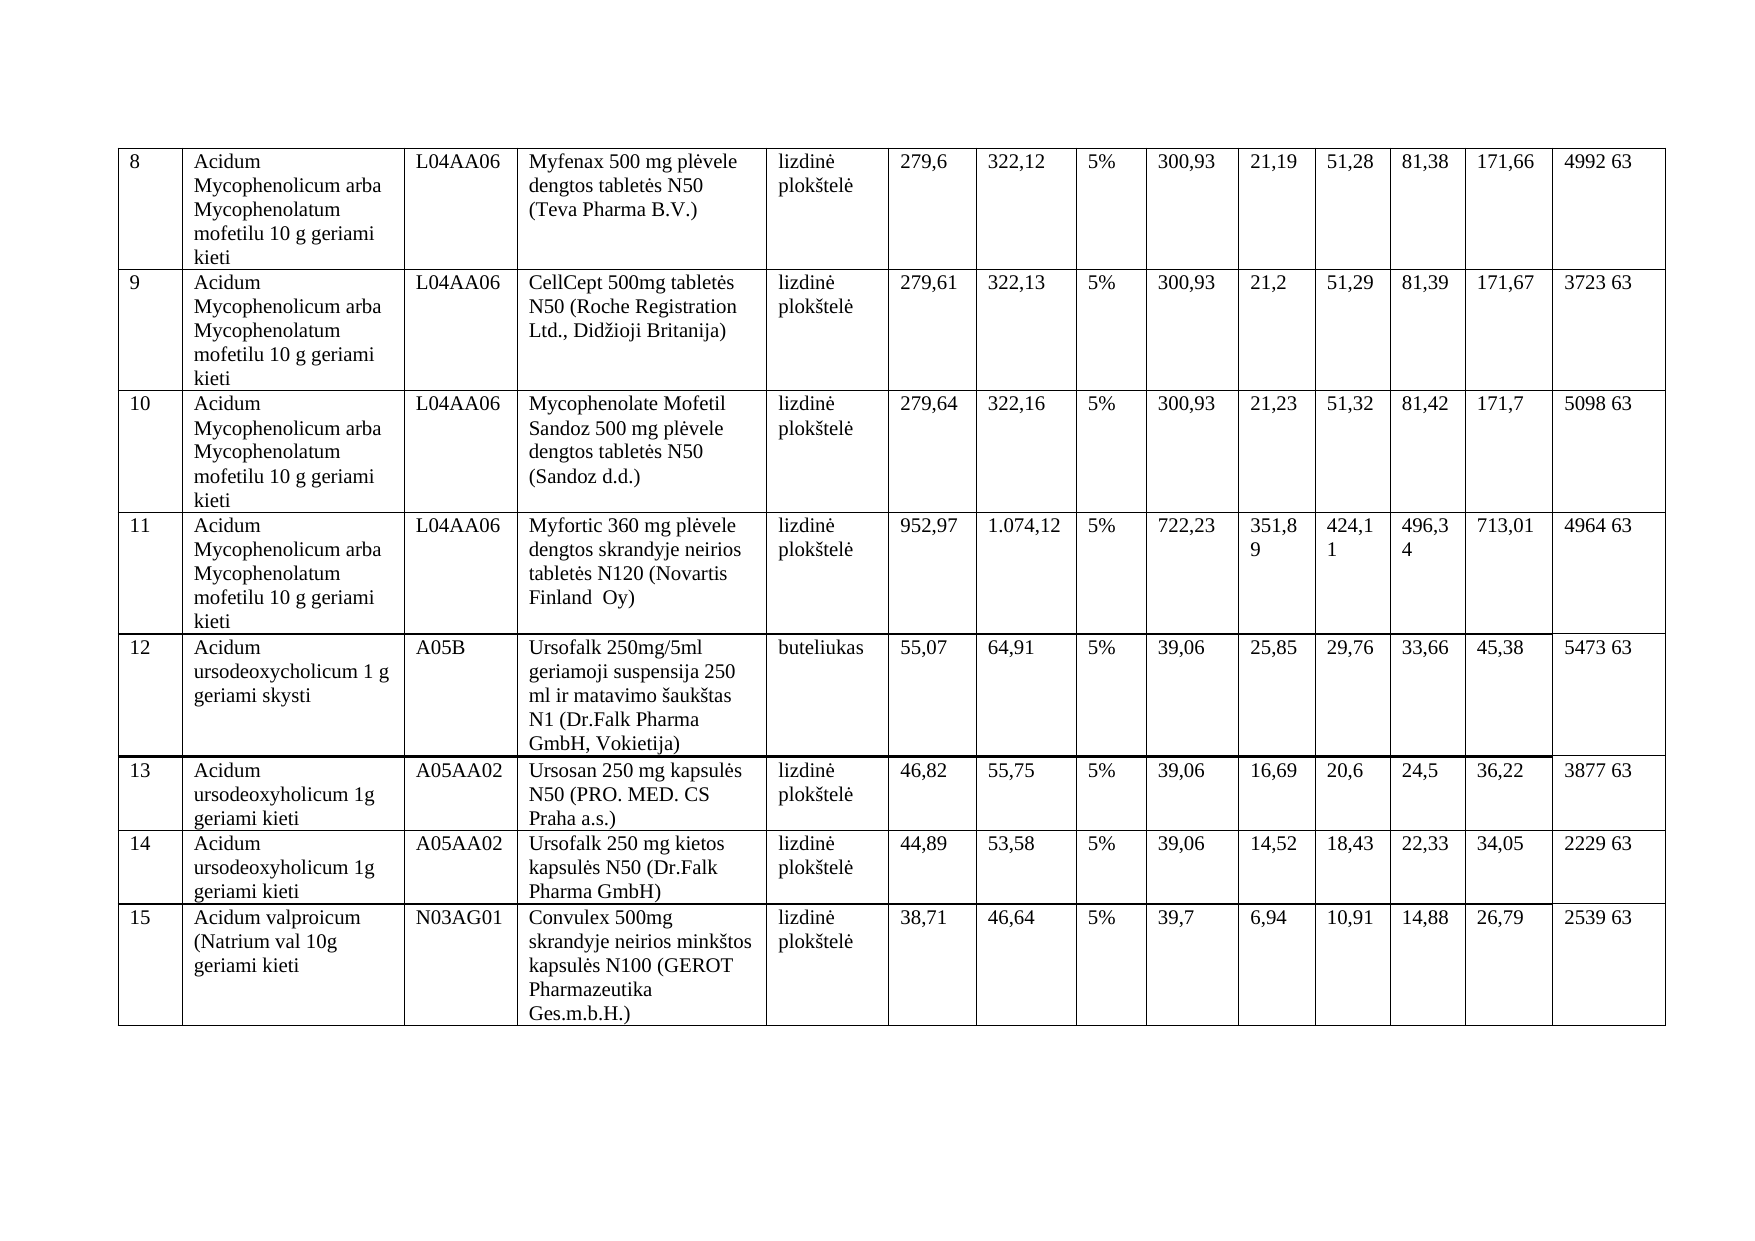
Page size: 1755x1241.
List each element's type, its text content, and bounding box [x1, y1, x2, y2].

table_cell 44,89 [889, 831, 976, 903]
table_cell 5% [1077, 758, 1146, 830]
table_cell 39,7 [1147, 905, 1238, 1025]
table_cell 13 [119, 758, 182, 830]
table_cell 3877 63 [1553, 756, 1665, 830]
table_cell lizdinė plokštelė [767, 391, 888, 512]
table_cell lizdinė plokštelė [767, 513, 888, 633]
table_cell 496,34 [1391, 513, 1465, 633]
table_cell lizdinė plokštelė [767, 149, 888, 269]
table_cell lizdinė plokštelė [767, 758, 888, 830]
table_cell 11 [119, 513, 182, 633]
table_cell 279,6 [889, 149, 976, 269]
table_cell 171,66 [1466, 149, 1552, 269]
table_cell 21,19 [1239, 149, 1315, 269]
table_cell Acidum ursodeoxyholicum 1g geriami kieti [183, 758, 404, 830]
table_cell Acidum Mycophenolicum arba Mycophenolatum mofetilu 10 g geriami kieti [183, 513, 404, 633]
table_cell 16,69 [1239, 758, 1315, 830]
table_cell 33,66 [1391, 635, 1465, 755]
table_cell 4964 63 [1553, 513, 1665, 633]
table_cell 952,97 [889, 513, 976, 633]
table_cell 81,38 [1391, 149, 1465, 269]
table_cell 279,64 [889, 391, 976, 512]
table_cell Acidum Mycophenolicum arba Mycophenolatum mofetilu 10 g geriami kieti [183, 149, 404, 269]
table_cell 300,93 [1147, 270, 1238, 390]
table_cell Ursofalk 250 mg kietos kapsulės N50 (Dr.Falk Pharma GmbH) [518, 831, 766, 903]
table_cell Ursosan 250 mg kapsulės N50 (PRO. MED. CS Praha a.s.) [518, 758, 766, 830]
table_cell Mycophenolate Mofetil Sandoz 500 mg plėvele dengtos tabletės N50 (Sandoz d.d.) [518, 391, 766, 512]
table_cell 279,61 [889, 270, 976, 390]
table_cell 300,93 [1147, 149, 1238, 269]
table_cell 55,07 [889, 635, 976, 755]
table_cell Convulex 500mg skrandyje neirios minkštos kapsulės N100 (GEROT Pharmazeutika Ges.m.b.H.) [518, 905, 766, 1025]
table_cell 45,38 [1466, 635, 1552, 755]
table_cell 351,89 [1239, 513, 1315, 633]
table_cell 36,22 [1466, 758, 1552, 830]
table_cell 10 [119, 391, 182, 512]
table_cell 14 [119, 831, 182, 903]
table_cell 21,23 [1239, 391, 1315, 512]
table_cell 15 [119, 905, 182, 1025]
table_cell CellCept 500mg tabletės N50 (Roche Registration Ltd., Didžioji Britanija) [518, 270, 766, 390]
table_cell lizdinė plokštelė [767, 831, 888, 903]
table_cell 171,7 [1466, 391, 1552, 512]
table_cell 5098 63 [1553, 391, 1665, 512]
table_cell Acidum Mycophenolicum arba Mycophenolatum mofetilu 10 g geriami kieti [183, 270, 404, 390]
table_cell A05AA02 [405, 831, 517, 903]
table_cell 55,75 [977, 758, 1076, 830]
table_cell 22,33 [1391, 831, 1465, 903]
table_cell Acidum Mycophenolicum arba Mycophenolatum mofetilu 10 g geriami kieti [183, 391, 404, 512]
table_cell Acidum ursodeoxyholicum 1g geriami kieti [183, 831, 404, 903]
table_cell 322,16 [977, 391, 1076, 512]
table_cell 4992 63 [1553, 149, 1665, 269]
table_cell 424,11 [1316, 513, 1390, 633]
table_cell 51,32 [1316, 391, 1390, 512]
table_cell Ursofalk 250mg/5ml geriamoji suspensija 250 ml ir matavimo šaukštas N1 (Dr.Falk Pharma GmbH, Vokietija) [518, 635, 766, 755]
table_cell Myfenax 500 mg plėvele dengtos tabletės N50 (Teva Pharma B.V.) [518, 149, 766, 269]
table_cell 18,43 [1316, 831, 1390, 903]
table_cell 9 [119, 270, 182, 390]
table_cell 26,79 [1466, 905, 1552, 1025]
table_cell 12 [119, 635, 182, 755]
table_cell 2539 63 [1553, 904, 1665, 1025]
table_cell 20,6 [1316, 758, 1390, 830]
table_cell lizdinė plokštelė [767, 270, 888, 390]
table_cell 81,39 [1391, 270, 1465, 390]
table_cell 38,71 [889, 905, 976, 1025]
table_cell 53,58 [977, 831, 1076, 903]
table_cell 25,85 [1239, 635, 1315, 755]
table_cell L04AA06 [405, 391, 517, 512]
table_cell 46,82 [889, 758, 976, 830]
table_cell Acidum ursodeoxycholicum 1 g geriami skysti [183, 635, 404, 755]
table_cell 300,93 [1147, 391, 1238, 512]
table_cell 713,01 [1466, 513, 1552, 633]
table_cell 29,76 [1316, 635, 1390, 755]
table_cell 322,13 [977, 270, 1076, 390]
table_cell 722,23 [1147, 513, 1238, 633]
table_cell 6,94 [1239, 905, 1315, 1025]
table_cell 5% [1077, 635, 1146, 755]
table_cell 5% [1077, 513, 1146, 633]
table_cell 5% [1077, 831, 1146, 903]
table_cell 51,29 [1316, 270, 1390, 390]
table_cell 5% [1077, 391, 1146, 512]
table_cell A05AA02 [405, 758, 517, 830]
table_cell 171,67 [1466, 270, 1552, 390]
table_cell 14,52 [1239, 831, 1315, 903]
table_cell L04AA06 [405, 149, 517, 269]
table_cell lizdinė plokštelė [767, 905, 888, 1025]
table_cell 21,2 [1239, 270, 1315, 390]
table_cell 51,28 [1316, 149, 1390, 269]
table_cell Myfortic 360 mg plėvele dengtos skrandyje neirios tabletės N120 (Novartis Finland Oy) [518, 513, 766, 633]
table_cell 322,12 [977, 149, 1076, 269]
table_cell 39,06 [1147, 635, 1238, 755]
table_cell 39,06 [1147, 831, 1238, 903]
table_cell 8 [119, 149, 182, 269]
table_cell A05B [405, 635, 517, 755]
table_cell 14,88 [1391, 905, 1465, 1025]
table_cell 2229 63 [1553, 831, 1665, 903]
table_cell Acidum valproicum (Natrium val 10g geriami kieti [183, 905, 404, 1025]
table_cell 5% [1077, 149, 1146, 269]
table_cell 10,91 [1316, 905, 1390, 1025]
table_cell 64,91 [977, 635, 1076, 755]
table_cell 24,5 [1391, 758, 1465, 830]
table_cell L04AA06 [405, 270, 517, 390]
table_cell N03AG01 [405, 905, 517, 1025]
table_cell 39,06 [1147, 758, 1238, 830]
table_cell 5% [1077, 905, 1146, 1025]
table_cell buteliukas [767, 635, 888, 755]
table_cell 5473 63 [1553, 634, 1665, 755]
table_cell 81,42 [1391, 391, 1465, 512]
table_cell 3723 63 [1553, 270, 1665, 390]
table_cell 1.074,12 [977, 513, 1076, 633]
table_cell 34,05 [1466, 831, 1552, 903]
table_cell L04AA06 [405, 513, 517, 633]
table_cell 5% [1077, 270, 1146, 390]
table_cell 46,64 [977, 905, 1076, 1025]
